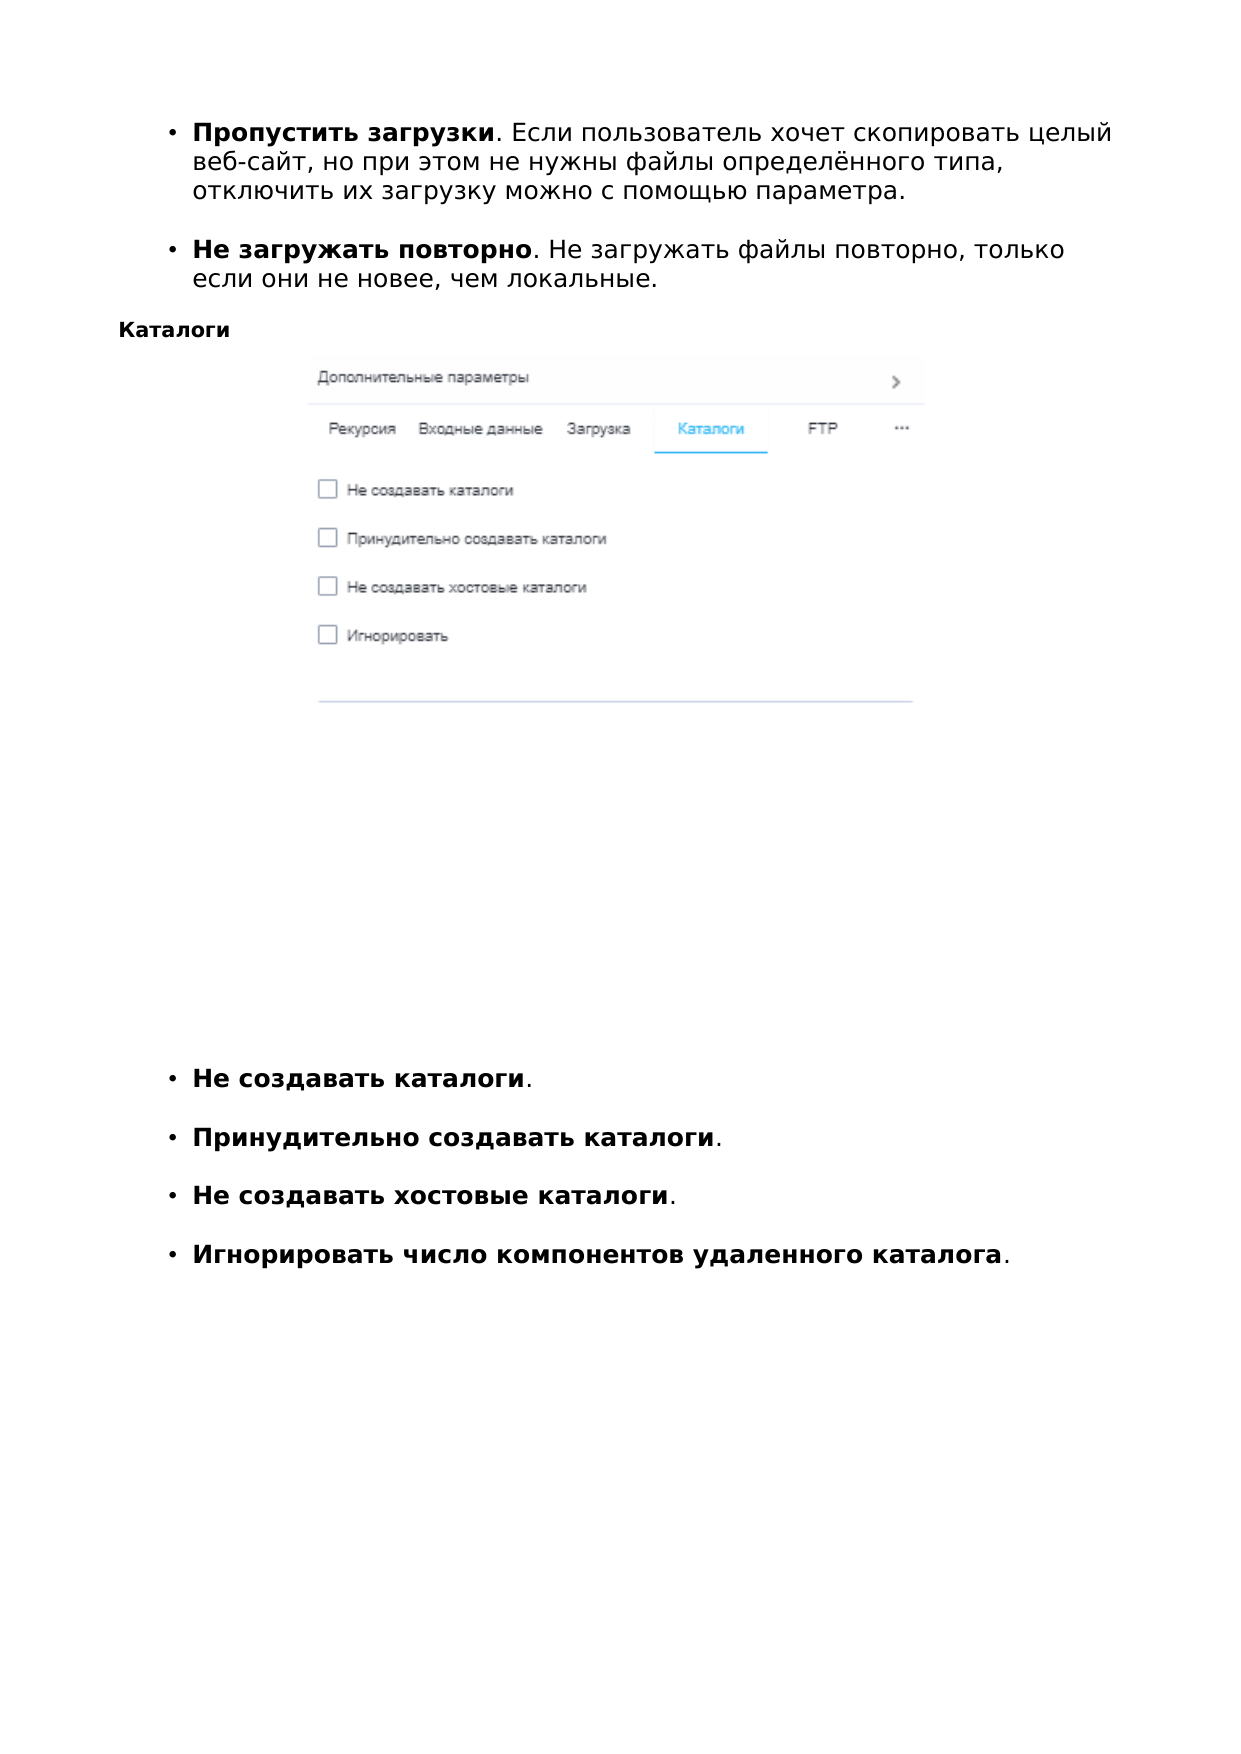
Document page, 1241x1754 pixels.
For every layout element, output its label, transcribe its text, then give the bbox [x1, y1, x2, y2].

list Не создавать каталоги. [177, 1064, 1122, 1093]
list Принудительно создавать каталоги. [177, 1123, 1122, 1152]
list Не загружать повторно. Не загружать файлы повторно, только если они не новее, чем локальные. [177, 235, 1122, 293]
list Пропустить загрузки. Если пользователь хочет скопировать целый веб-сайт, но при этом не нужны файлы определённого типа, отключить их загрузку можно с помощью параметра. [177, 118, 1122, 206]
subtitle Каталоги [118, 318, 1122, 343]
picture [307, 355, 933, 994]
list Игнорировать число компонентов удаленного каталога. [177, 1240, 1122, 1269]
list Не создавать хостовые каталоги. [177, 1182, 1122, 1211]
